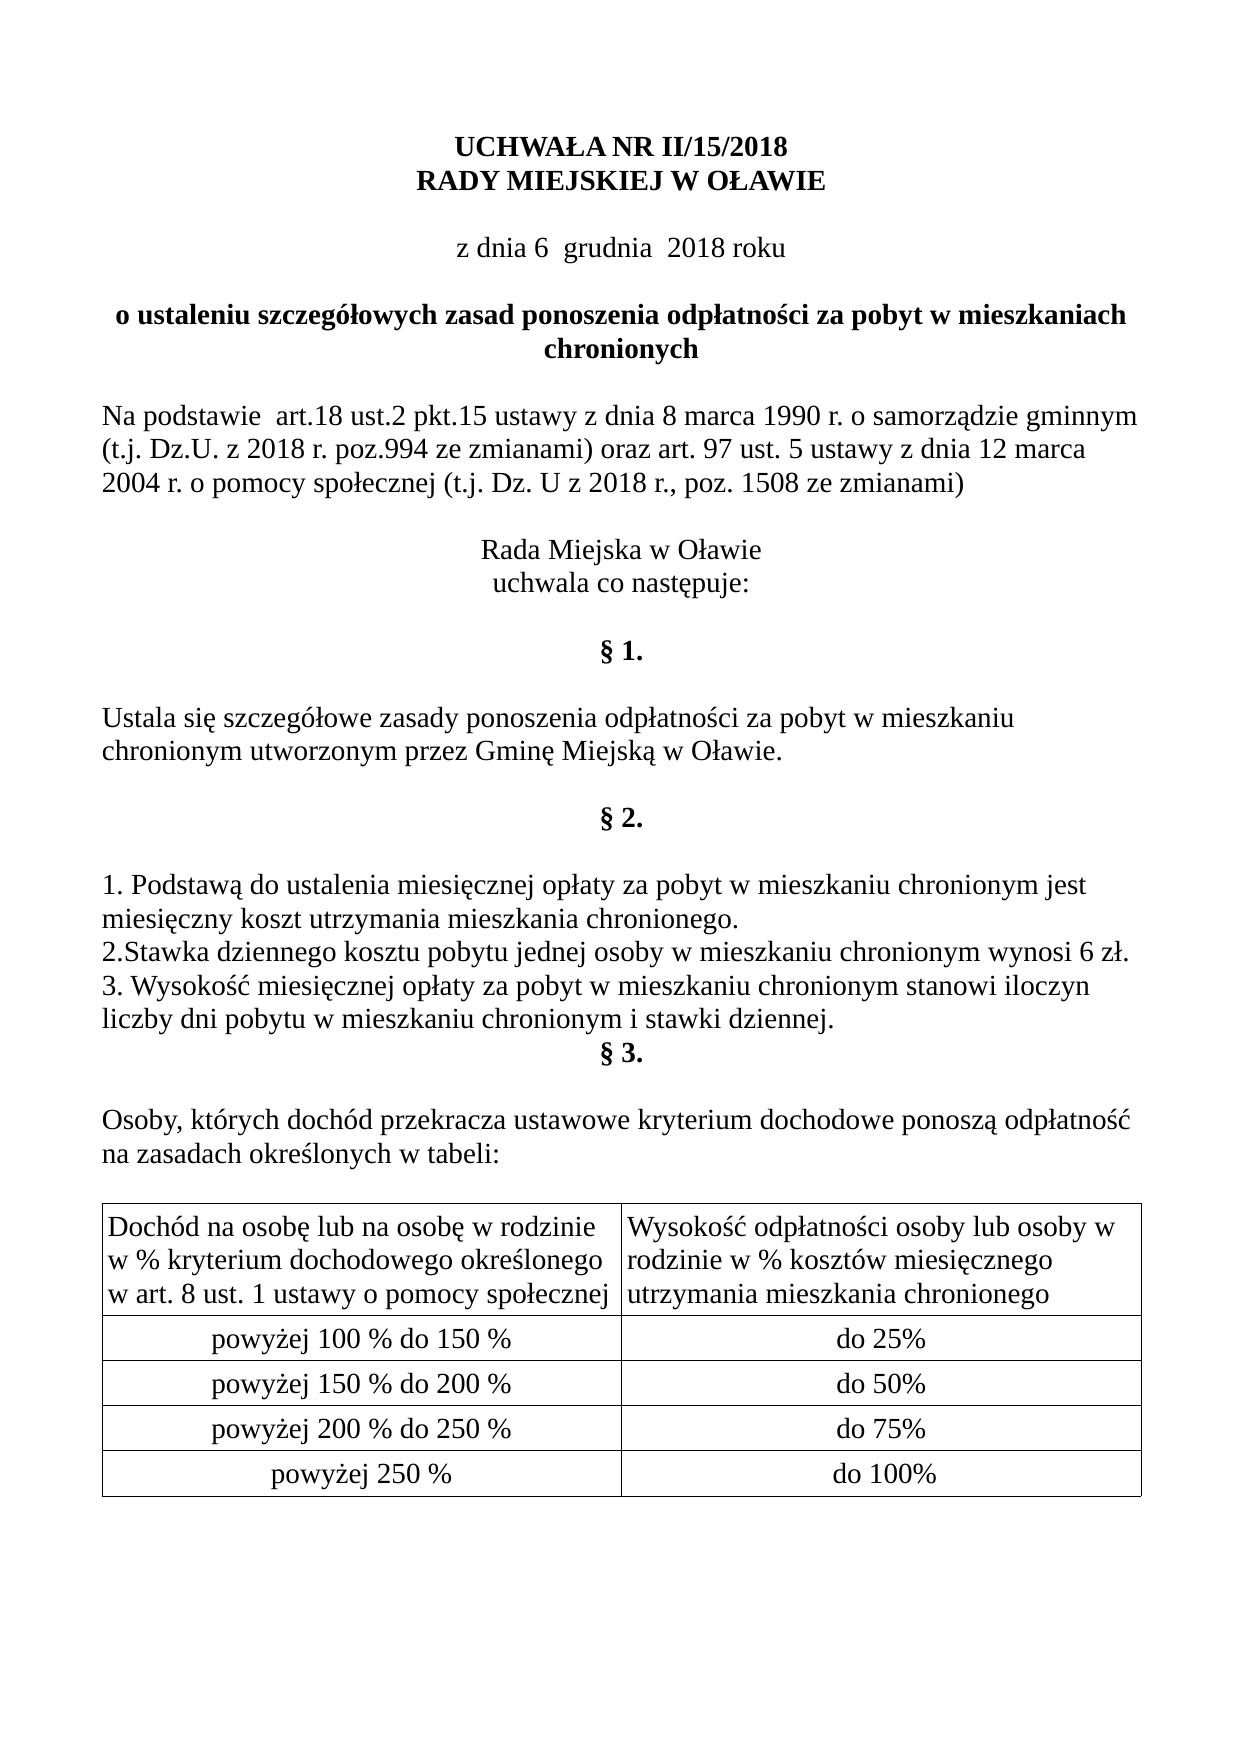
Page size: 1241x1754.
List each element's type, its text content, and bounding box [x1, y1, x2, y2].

text uchwala co następuje: [102, 566, 1141, 599]
text Rada Miejska w Oławie [102, 532, 1141, 566]
text § 2. [102, 800, 1141, 834]
text 1. Podstawą do ustalenia miesięcznej opłaty za pobyt w mieszkaniu chronionym jest miesięczny koszt utrzymania mieszkania chronionego. [102, 867, 1141, 934]
table_cell powyżej 150 % do 200 % [103, 1361, 621, 1405]
table_header Dochód na osobę lub na osobę w rodzinie w % kryterium dochodowego określonego w art. 8 ust. 1 ustawy o pomocy społecznej [103, 1204, 621, 1315]
text Ustala się szczegółowe zasady ponoszenia odpłatności za pobyt w mieszkaniu chronionym utworzonym przez Gminę Miejską w Oławie. [102, 700, 1141, 767]
table_cell do 50% [622, 1361, 1141, 1405]
table_cell do 100% [622, 1451, 1141, 1496]
text 2.Stawka dziennego kosztu pobytu jednej osoby w mieszkaniu chronionym wynosi 6 zł. [102, 934, 1141, 968]
text § 1. [102, 633, 1141, 666]
text RADY MIEJSKIEJ W OŁAWIE [102, 163, 1141, 197]
text o ustaleniu szczegółowych zasad ponoszenia odpłatności za pobyt w mieszkaniach chronionych [102, 297, 1141, 364]
text Osoby, których dochód przekracza ustawowe kryterium dochodowe ponoszą odpłatność na zasadach określonych w tabeli: [102, 1102, 1141, 1169]
table_cell powyżej 100 % do 150 % [103, 1316, 621, 1360]
table_cell do 75% [622, 1406, 1141, 1450]
text UCHWAŁA NR II/15/2018 [102, 129, 1141, 163]
text § 3. [102, 1035, 1141, 1069]
table_cell do 25% [622, 1316, 1141, 1360]
text 3. Wysokość miesięcznej opłaty za pobyt w mieszkaniu chronionym stanowi iloczyn liczby dni pobytu w mieszkaniu chronionym i stawki dziennej. [102, 968, 1141, 1035]
text z dnia 6 grudnia 2018 roku [102, 230, 1141, 264]
table_header Wysokość odpłatności osoby lub osoby w rodzinie w % kosztów miesięcznego utrzymania mieszkania chronionego [622, 1204, 1141, 1315]
text Na podstawie art.18 ust.2 pkt.15 ustawy z dnia 8 marca 1990 r. o samorządzie gminnym (t.j. Dz.U. z 2018 r. poz.994 ze zmianami) oraz art. 97 ust. 5 ustawy z dnia 12 marca 2004 r. o pomocy społecznej (t.j. Dz. U z 2018 r., poz. 1508 ze zmianami) [102, 398, 1141, 498]
table_cell powyżej 200 % do 250 % [103, 1406, 621, 1450]
table_cell powyżej 250 % [103, 1451, 621, 1496]
